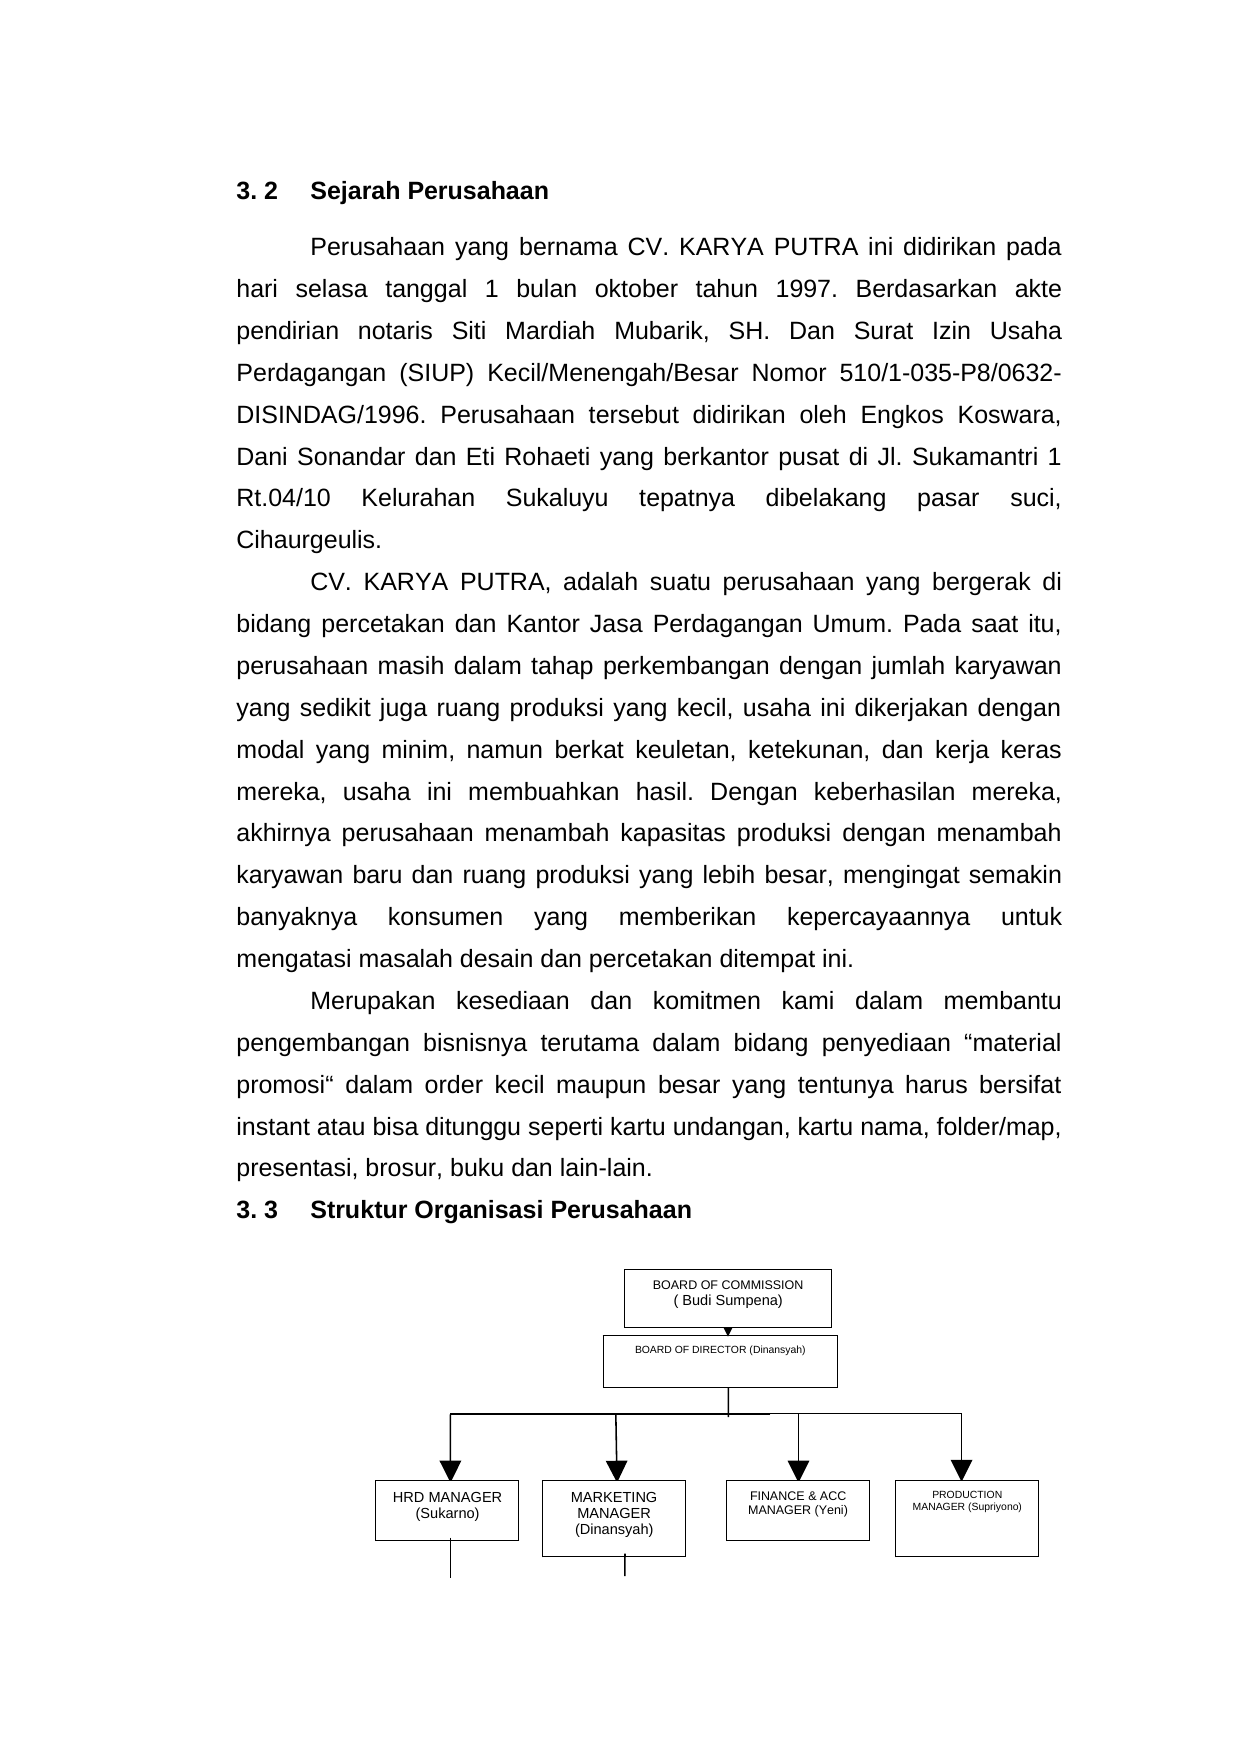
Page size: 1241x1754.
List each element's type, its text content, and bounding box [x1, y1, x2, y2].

text Merupakan kesediaan dan komitmen kami dalam membantu pengembangan bisnisnya terutama dalam bidang penyediaan “material promosi“ dalam order kecil maupun besar yang tentunya harus bersifat instant atau bisa ditunggu seperti kartu undangan, kartu nama, folder/map, presentasi, brosur, buku dan lain-lain. [236, 987, 1063, 1182]
text 3. 2 Sejarah Perusahaan [236, 177, 1063, 205]
text CV. KARYA PUTRA, adalah suatu perusahaan yang bergerak di bidang percetakan dan Kantor Jasa Perdagangan Umum. Pada saat itu, perusahaan masih dalam tahap perkembangan dengan jumlah karyawan yang sedikit juga ruang produksi yang kecil, usaha ini dikerjakan dengan modal yang minim, namun berkat keuletan, ketekunan, dan kerja keras mereka, usaha ini membuahkan hasil. Dengan keberhasilan mereka, akhirnya perusahaan menambah kapasitas produksi dengan menambah karyawan baru dan ruang produksi yang lebih besar, mengingat semakin banyaknya konsumen yang memberikan kepercayaannya untuk mengatasi masalah desain dan percetakan ditempat ini. [236, 568, 1063, 973]
text FINANCE & ACC MANAGER (Yeni) [742, 1489, 853, 1517]
text MANAGER (Dinansyah) [558, 1505, 669, 1538]
text PRODUCTION MANAGER (Supriyono) [912, 1489, 1023, 1512]
text HRD MANAGER (Sukarno) [392, 1489, 503, 1522]
text BOARD OF DIRECTOR (Dinansyah) [619, 1344, 821, 1356]
text Perusahaan yang bernama CV. KARYA PUTRA ini didirikan pada hari selasa tanggal 1 bulan oktober tahun 1997. Berdasarkan akte pendirian notaris Siti Mardiah Mubarik, SH. Dan Surat Izin Usaha Perdagangan (SIUP) Kecil/Menengah/Besar Nomor 510/1-035-P8/0632-DISINDAG/1996. Perusahaan tersebut didirikan oleh Engkos Koswara, Dani Sonandar dan Eti Rohaeti yang berkantor pusat di Jl. Sukamantri 1 Rt.04/10 Kelurahan Sukaluyu tepatnya dibelakang pasar suci, Cihaurgeulis. [236, 233, 1063, 554]
list 3. 3 Struktur Organisasi Perusahaan [236, 1196, 1063, 1224]
text BOARD OF COMMISSION ( Budi Sumpena) [641, 1278, 815, 1308]
text MARKETING [558, 1489, 669, 1505]
